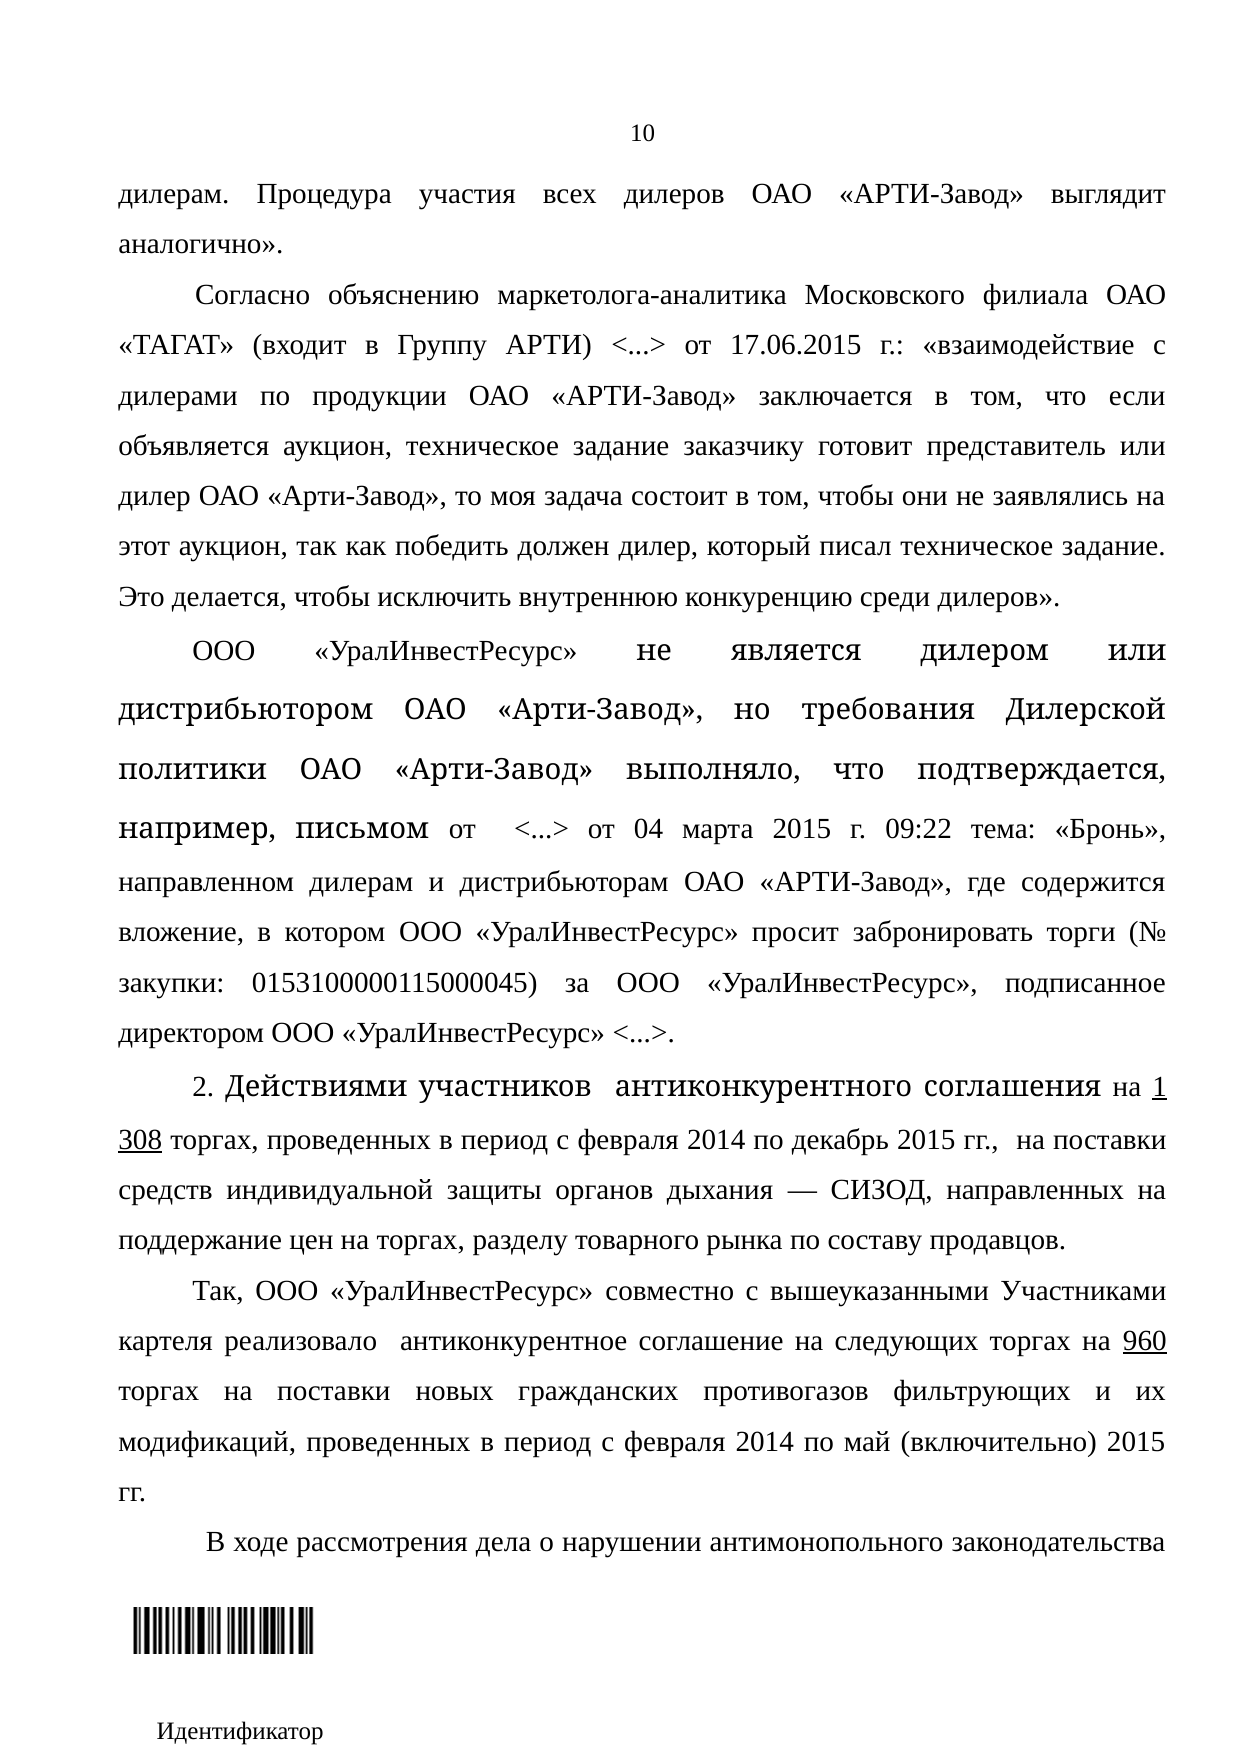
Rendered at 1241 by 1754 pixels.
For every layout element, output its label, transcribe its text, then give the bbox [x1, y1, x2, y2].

text В ходе рассмотрения дела о нарушении антимонопольного законодательства [118, 1524, 1167, 1558]
text 2. Действиями участников антиконкурентного соглашения на 1 308 торгах, проведенных в период с февраля 2014 по декабрь 2015 гг., на поставки средств индивидуальной защиты органов дыхания — СИЗОД, направленных на поддержание цен на торгах, разделу товарного рынка по составу продавцов. [118, 1065, 1167, 1256]
text Согласно объяснению маркетолога-аналитика Московского филиала ОАО «ТАГАТ» (входит в Группу АРТИ) <...> от 17.06.2015 г.: «взаимодействие с дилерами по продукции ОАО «АРТИ-Завод» заключается в том, что если объявляется аукцион, техническое задание заказчику готовит представитель или дилер ОАО «Арти-Завод», то моя задача состоит в том, чтобы они не заявлялись на этот аукцион, так как победить должен дилер, который писал техническое задание. Это делается, чтобы исключить внутреннюю конкуренцию среди дилеров». [118, 277, 1167, 612]
text ООО «УралИнвестРесурс» не является дилером или дистрибьютором ОАО «Арти-Завод», но требования Дилерской политики ОАО «Арти-Завод» выполняло, что подтверждается, например, письмом от <...> от 04 марта 2015 г. 09:22 тема: «Бронь», направленном дилерам и дистрибьюторам ОАО «АРТИ-Завод», где содержится вложение, в котором ООО «УралИнвестРесурс» просит забронировать торги (№ закупки: 0153100000115000045) за ООО «УралИнвестРесурс», подписанное директором ООО «УралИнвестРесурс» <...>. [118, 629, 1167, 1048]
picture [118, 1607, 331, 1654]
text Так, ООО «УралИнвестРесурс» совместно с вышеуказанными Участниками картеля реализовало антиконкурентное соглашение на следующих торгах на 960 торгах на поставки новых гражданских противогазов фильтрующих и их модификаций, проведенных в период с февраля 2014 по май (включительно) 2015 гг. [118, 1273, 1167, 1507]
text дилерам. Процедура участия всех дилеров ОАО «АРТИ-Завод» выглядит аналогично». [118, 176, 1167, 260]
